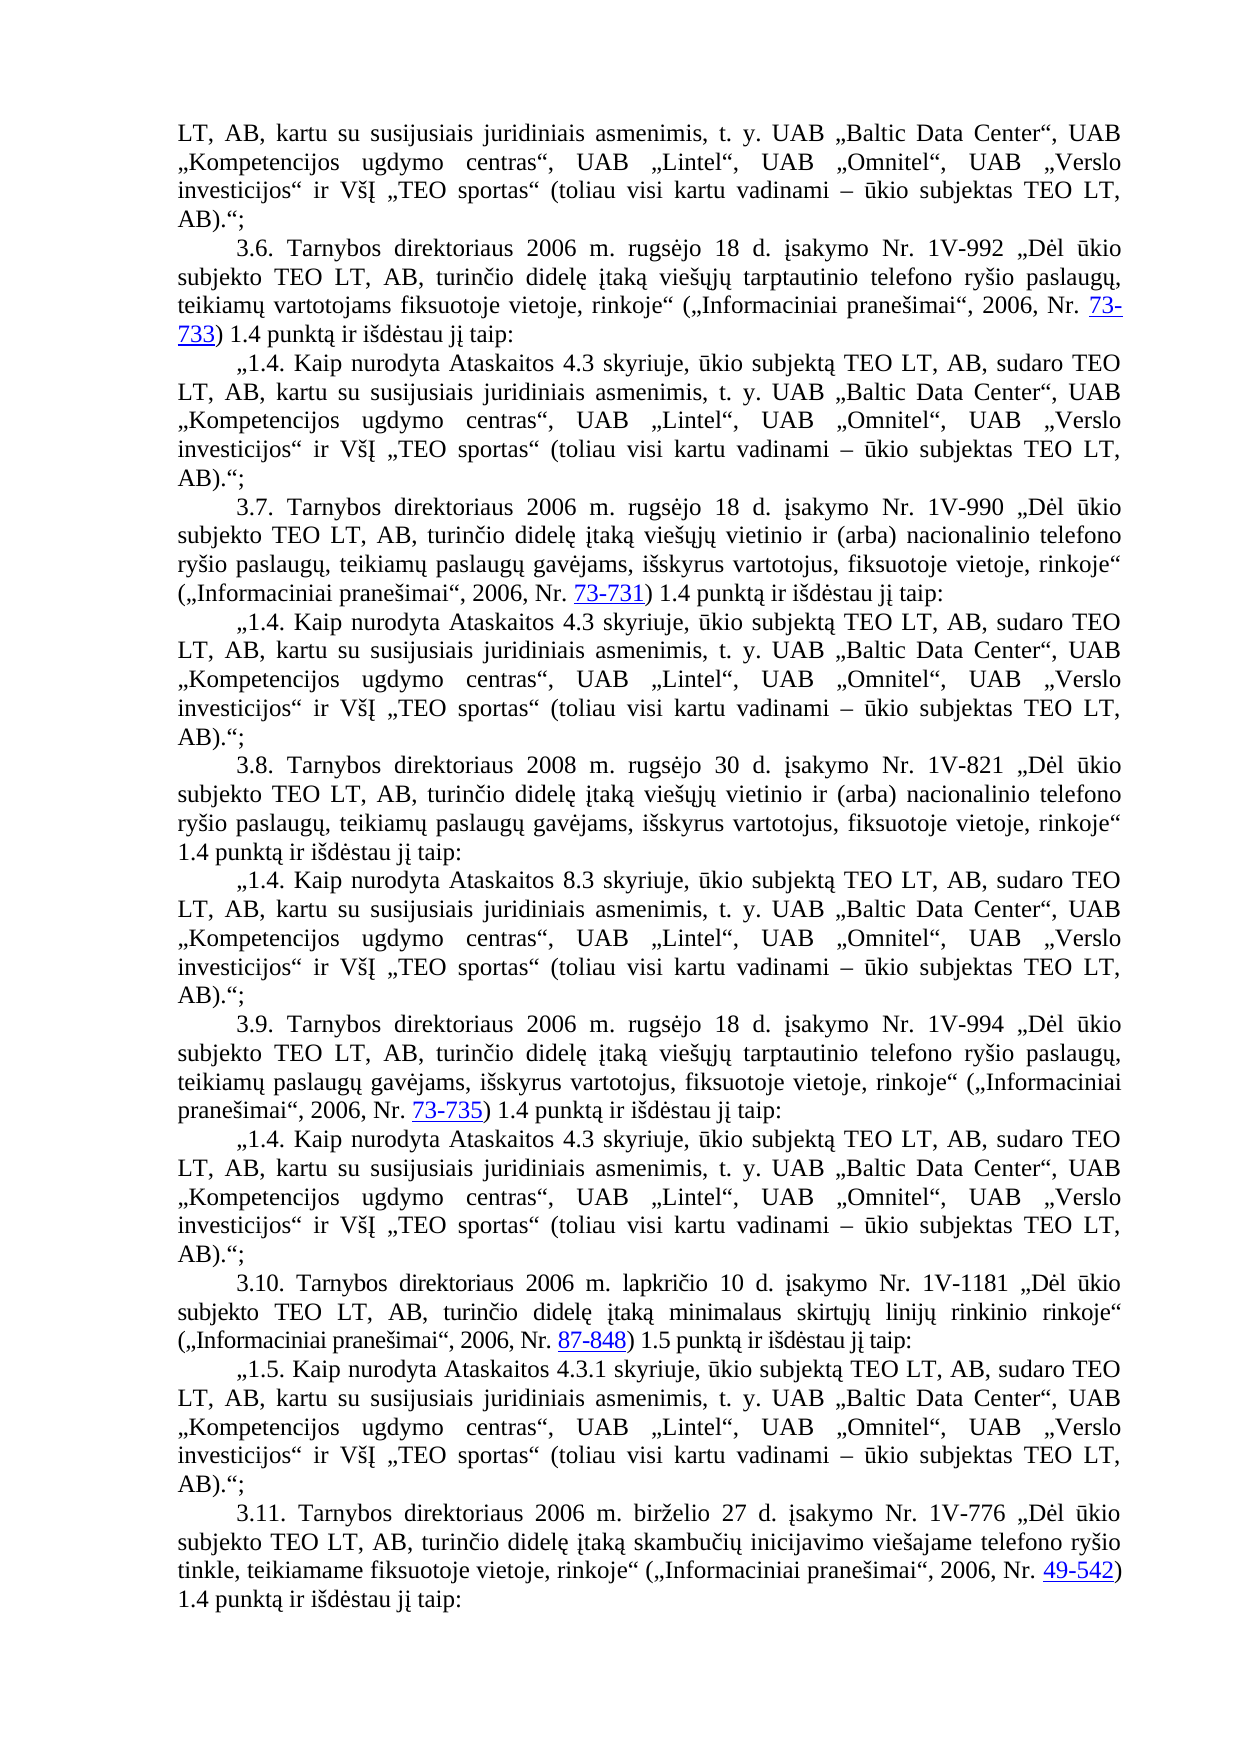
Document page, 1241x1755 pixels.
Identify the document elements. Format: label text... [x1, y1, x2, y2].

text 3.11. Tarnybos direktoriaus 2006 m. birželio 27 d. įsakymo Nr. 1V-776 „Dėl ūkio subjekto TEO LT, AB, turinčio didelę įtaką skambučių inicijavimo viešajame telefono ryšio tinkle, teikiamame fiksuotoje vietoje, rinkoje“ („Informaciniai pranešimai“, 2006, Nr. 49-542) 1.4 punktą ir išdėstau jį taip: [177, 1498, 1122, 1613]
text 3.8. Tarnybos direktoriaus 2008 m. rugsėjo 30 d. įsakymo Nr. 1V-821 „Dėl ūkio subjekto TEO LT, AB, turinčio didelę įtaką viešųjų vietinio ir (arba) nacionalinio telefono ryšio paslaugų, teikiamų paslaugų gavėjams, išskyrus vartotojus, fiksuotoje vietoje, rinkoje“ 1.4 punktą ir išdėstau jį taip: [177, 751, 1122, 866]
text LT, AB, kartu su susijusiais juridiniais asmenimis, t. y. UAB „Baltic Data Center“, UAB „Kompetencijos ugdymo centras“, UAB „Lintel“, UAB „Omnitel“, UAB „Verslo investicijos“ ir VšĮ „TEO sportas“ (toliau visi kartu vadinami – ūkio subjektas TEO LT, AB).“; [177, 118, 1122, 233]
text 3.9. Tarnybos direktoriaus 2006 m. rugsėjo 18 d. įsakymo Nr. 1V-994 „Dėl ūkio subjekto TEO LT, AB, turinčio didelę įtaką viešųjų tarptautinio telefono ryšio paslaugų, teikiamų paslaugų gavėjams, išskyrus vartotojus, fiksuotoje vietoje, rinkoje“ („Informaciniai pranešimai“, 2006, Nr. 73-735) 1.4 punktą ir išdėstau jį taip: [177, 1009, 1122, 1124]
text 3.7. Tarnybos direktoriaus 2006 m. rugsėjo 18 d. įsakymo Nr. 1V-990 „Dėl ūkio subjekto TEO LT, AB, turinčio didelę įtaką viešųjų vietinio ir (arba) nacionalinio telefono ryšio paslaugų, teikiamų paslaugų gavėjams, išskyrus vartotojus, fiksuotoje vietoje, rinkoje“ („Informaciniai pranešimai“, 2006, Nr. 73-731) 1.4 punktą ir išdėstau jį taip: [177, 492, 1122, 607]
text „1.4. Kaip nurodyta Ataskaitos 8.3 skyriuje, ūkio subjektą TEO LT, AB, sudaro TEO LT, AB, kartu su susijusiais juridiniais asmenimis, t. y. UAB „Baltic Data Center“, UAB „Kompetencijos ugdymo centras“, UAB „Lintel“, UAB „Omnitel“, UAB „Verslo investicijos“ ir VšĮ „TEO sportas“ (toliau visi kartu vadinami – ūkio subjektas TEO LT, AB).“; [177, 866, 1122, 1009]
text „1.4. Kaip nurodyta Ataskaitos 4.3 skyriuje, ūkio subjektą TEO LT, AB, sudaro TEO LT, AB, kartu su susijusiais juridiniais asmenimis, t. y. UAB „Baltic Data Center“, UAB „Kompetencijos ugdymo centras“, UAB „Lintel“, UAB „Omnitel“, UAB „Verslo investicijos“ ir VšĮ „TEO sportas“ (toliau visi kartu vadinami – ūkio subjektas TEO LT, AB).“; [177, 1124, 1122, 1268]
text 3.6. Tarnybos direktoriaus 2006 m. rugsėjo 18 d. įsakymo Nr. 1V-992 „Dėl ūkio subjekto TEO LT, AB, turinčio didelę įtaką viešųjų tarptautinio telefono ryšio paslaugų, teikiamų vartotojams fiksuotoje vietoje, rinkoje“ („Informaciniai pranešimai“, 2006, Nr. 73-733) 1.4 punktą ir išdėstau jį taip: [177, 233, 1122, 348]
text 3.10. Tarnybos direktoriaus 2006 m. lapkričio 10 d. įsakymo Nr. 1V-1181 „Dėl ūkio subjekto TEO LT, AB, turinčio didelę įtaką minimalaus skirtųjų linijų rinkinio rinkoje“ („Informaciniai pranešimai“, 2006, Nr. 87-848) 1.5 punktą ir išdėstau jį taip: [177, 1268, 1122, 1354]
text „1.5. Kaip nurodyta Ataskaitos 4.3.1 skyriuje, ūkio subjektą TEO LT, AB, sudaro TEO LT, AB, kartu su susijusiais juridiniais asmenimis, t. y. UAB „Baltic Data Center“, UAB „Kompetencijos ugdymo centras“, UAB „Lintel“, UAB „Omnitel“, UAB „Verslo investicijos“ ir VšĮ „TEO sportas“ (toliau visi kartu vadinami – ūkio subjektas TEO LT, AB).“; [177, 1354, 1122, 1498]
text „1.4. Kaip nurodyta Ataskaitos 4.3 skyriuje, ūkio subjektą TEO LT, AB, sudaro TEO LT, AB, kartu su susijusiais juridiniais asmenimis, t. y. UAB „Baltic Data Center“, UAB „Kompetencijos ugdymo centras“, UAB „Lintel“, UAB „Omnitel“, UAB „Verslo investicijos“ ir VšĮ „TEO sportas“ (toliau visi kartu vadinami – ūkio subjektas TEO LT, AB).“; [177, 348, 1122, 492]
text „1.4. Kaip nurodyta Ataskaitos 4.3 skyriuje, ūkio subjektą TEO LT, AB, sudaro TEO LT, AB, kartu su susijusiais juridiniais asmenimis, t. y. UAB „Baltic Data Center“, UAB „Kompetencijos ugdymo centras“, UAB „Lintel“, UAB „Omnitel“, UAB „Verslo investicijos“ ir VšĮ „TEO sportas“ (toliau visi kartu vadinami – ūkio subjektas TEO LT, AB).“; [177, 607, 1122, 751]
